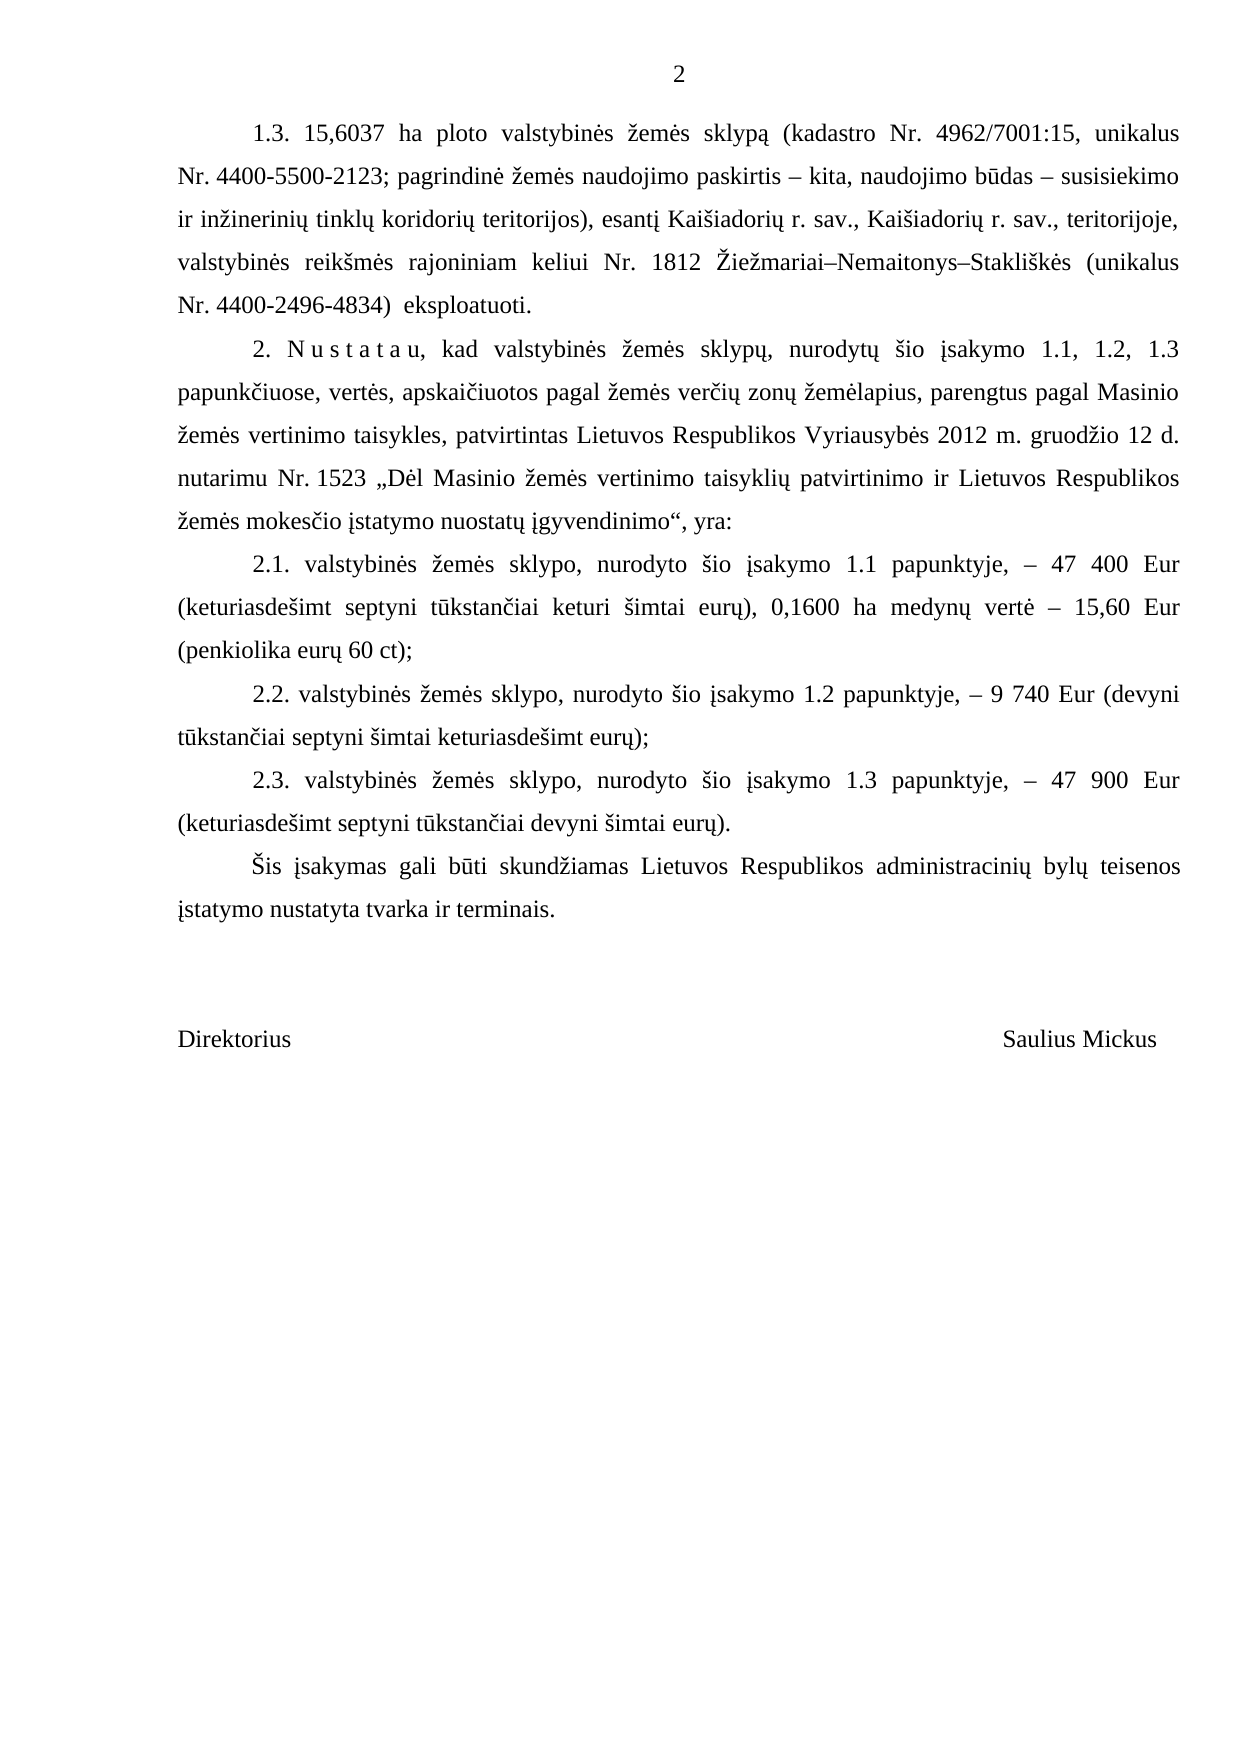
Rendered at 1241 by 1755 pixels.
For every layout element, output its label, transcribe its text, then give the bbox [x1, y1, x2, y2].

text 1.3. 15,6037 ha ploto valstybinės žemės sklypą (kadastro Nr. 4962/7001:15, unikalus Nr. 4400‑5500-2123; pagrindinė žemės naudojimo paskirtis – kita, naudojimo būdas – susisiekimo ir inžinerinių tinklų koridorių teritorijos), esantį Kaišiadorių r. sav., Kaišiadorių r. sav., teritorijoje, valstybinės reikšmės rajoniniam keliui Nr. 1812 Žiežmariai–Nemaitonys–Stakliškės (unikalus Nr. 4400‑2496-4834) eksploatuoti. [177, 118, 1180, 319]
text 2. Nustatau, kad valstybinės žemės sklypų, nurodytų šio įsakymo 1.1, 1.2, 1.3 papunkčiuose, vertės, apskaičiuotos pagal žemės verčių zonų žemėlapius, parengtus pagal Masinio žemės vertinimo taisykles, patvirtintas Lietuvos Respublikos Vyriausybės 2012 m. gruodžio 12 d. nutarimu Nr. 1523 „Dėl Masinio žemės vertinimo taisyklių patvirtinimo ir Lietuvos Respublikos žemės mokesčio įstatymo nuostatų įgyvendinimo“, yra: [177, 334, 1180, 535]
text 2.3. valstybinės žemės sklypo, nurodyto šio įsakymo 1.3 papunktyje, – 47 900 Eur (keturiasdešimt septyni tūkstančiai devyni šimtai eurų). [177, 765, 1180, 837]
text 2.2. valstybinės žemės sklypo, nurodyto šio įsakymo 1.2 papunktyje, – 9 740 Eur (devyni tūkstančiai septyni šimtai keturiasdešimt eurų); [177, 679, 1180, 751]
text Direktorius Saulius Mickus [177, 1024, 1240, 1052]
text Šis įsakymas gali būti skundžiamas Lietuvos Respublikos administracinių bylų teisenos įstatymo nustatyta tvarka ir terminais. [177, 851, 1181, 923]
text 2.1. valstybinės žemės sklypo, nurodyto šio įsakymo 1.1 papunktyje, – 47 400 Eur (keturiasdešimt septyni tūkstančiai keturi šimtai eurų), 0,1600 ha medynų vertė – 15,60 Eur (penkiolika eurų 60 ct); [177, 549, 1180, 664]
